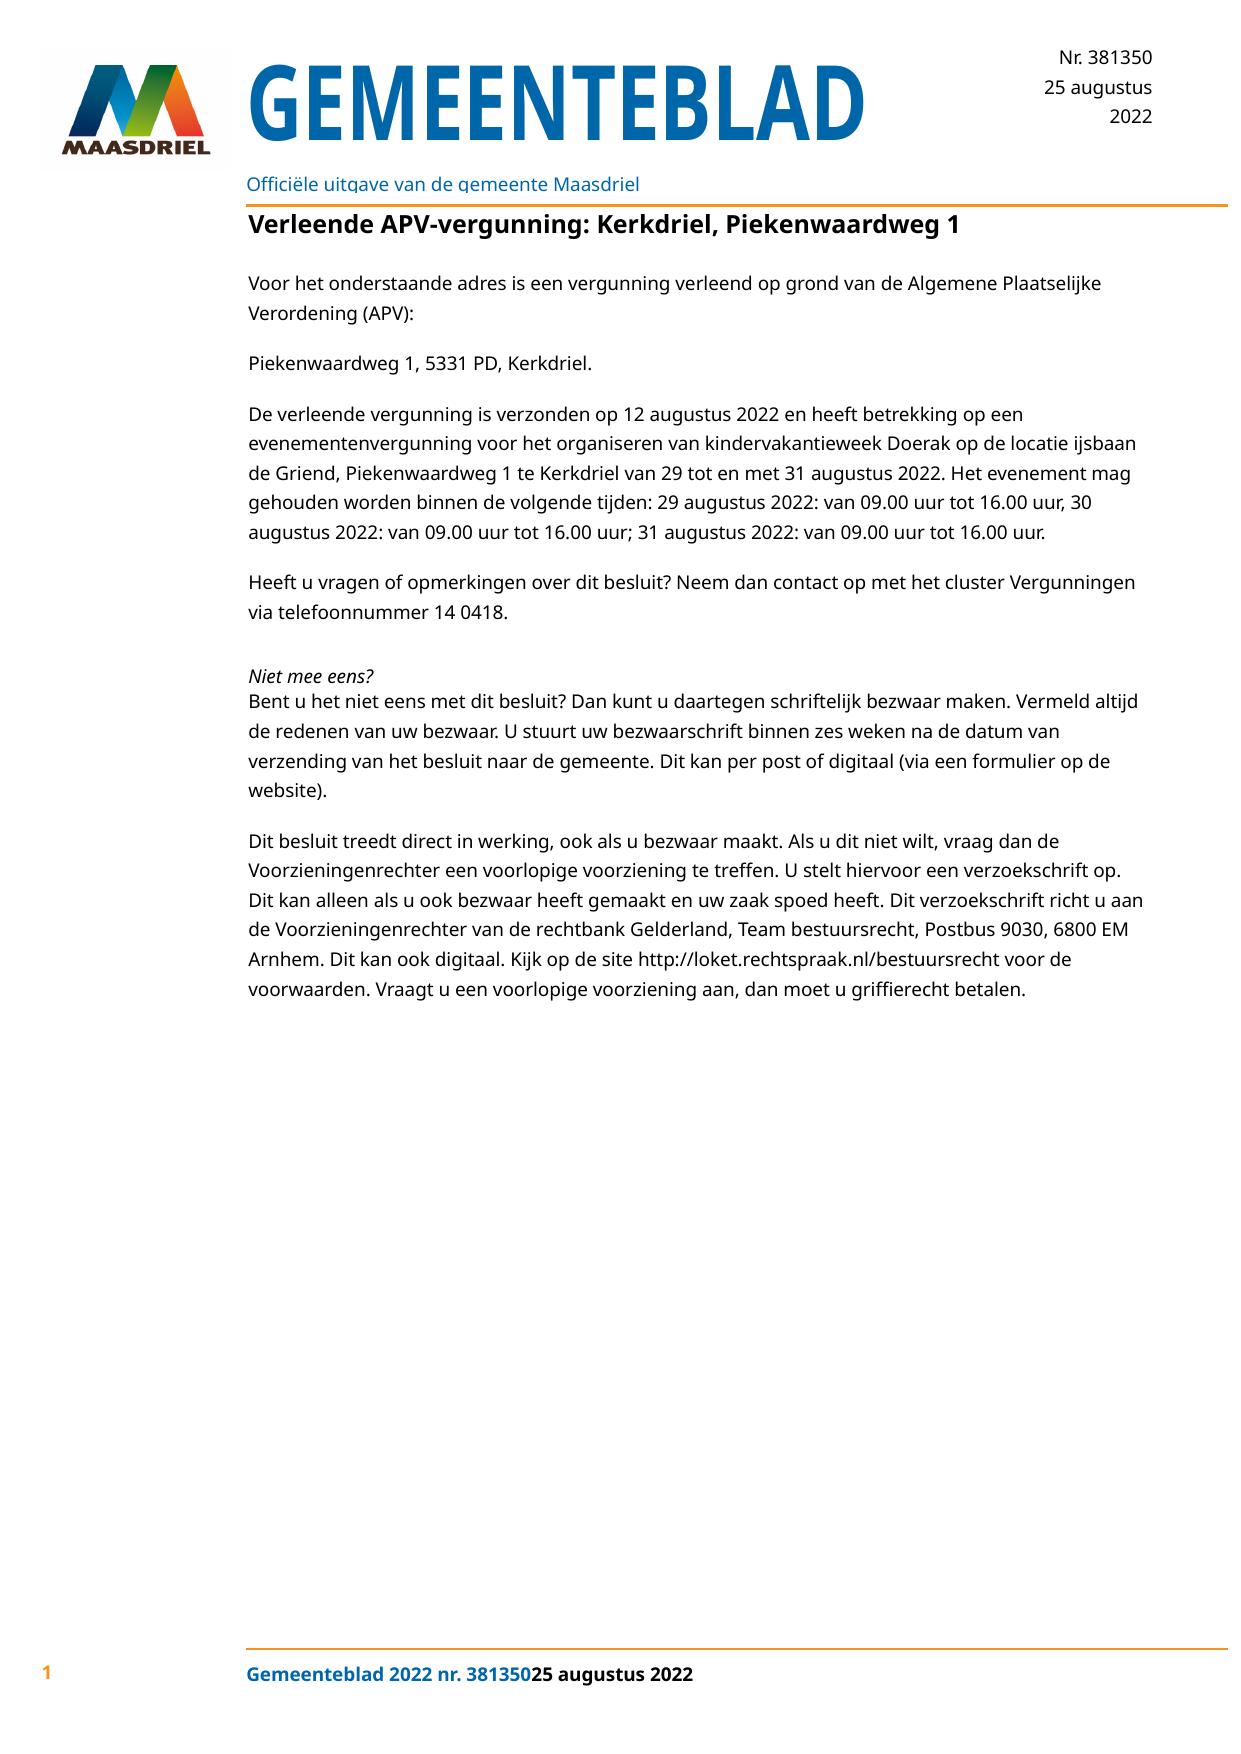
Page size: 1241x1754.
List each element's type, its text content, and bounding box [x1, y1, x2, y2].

text Voor het onderstaande adres is een vergunning verleend op grond van de Algemene Plaatselijke Verordening (APV): [248, 270, 1152, 326]
picture [41, 47, 231, 172]
text Verleende APV-vergunning: Kerkdriel, Piekenwaardweg 1 [248, 207, 1152, 241]
text Bent u het niet eens met dit besluit? Dan kunt u daartegen schriftelijk bezwaar maken. Vermeld altijd de redenen van uw bezwaar. U stuurt uw bezwaarschrift binnen zes weken na de datum van verzending van het besluit naar de gemeente. Dit kan per post of digitaal (via een formulier op de website). [248, 689, 1152, 803]
text Heeft u vragen of opmerkingen over dit besluit? Neem dan contact op met het cluster Vergunningen via telefoonnummer 14 0418. [248, 569, 1152, 625]
text Niet mee eens? [248, 663, 1152, 689]
text Piekenwaardweg 1, 5331 PD, Kerkdriel. [248, 350, 1152, 376]
text De verleende vergunning is verzonden op 12 augustus 2022 en heeft betrekking op een evenementenvergunning voor het organiseren van kindervakantieweek Doerak op de locatie ijsbaan de Griend, Piekenwaardweg 1 te Kerkdriel van 29 tot en met 31 augustus 2022. Het evenement mag gehouden worden binnen de volgende tijden: 29 augustus 2022: van 09.00 uur tot 16.00 uur, 30 augustus 2022: van 09.00 uur tot 16.00 uur; 31 augustus 2022: van 09.00 uur tot 16.00 uur. [248, 401, 1152, 545]
text Dit besluit treedt direct in werking, ook als u bezwaar maakt. Als u dit niet wilt, vraag dan de Voorzieningenrechter een voorlopige voorziening te treffen. U stelt hiervoor een verzoekschrift op. Dit kan alleen als u ook bezwaar heeft gemaakt en uw zaak spoed heeft. Dit verzoekschrift richt u aan de Voorzieningenrechter van de rechtbank Gelderland, Team bestuursrecht, Postbus 9030, 6800 EM Arnhem. Dit kan ook digitaal. Kijk op de site http://loket.rechtspraak.nl/bestuursrecht voor de voorwaarden. Vraagt u een voorlopige voorziening aan, dan moet u griffierecht betalen. [248, 828, 1152, 1002]
